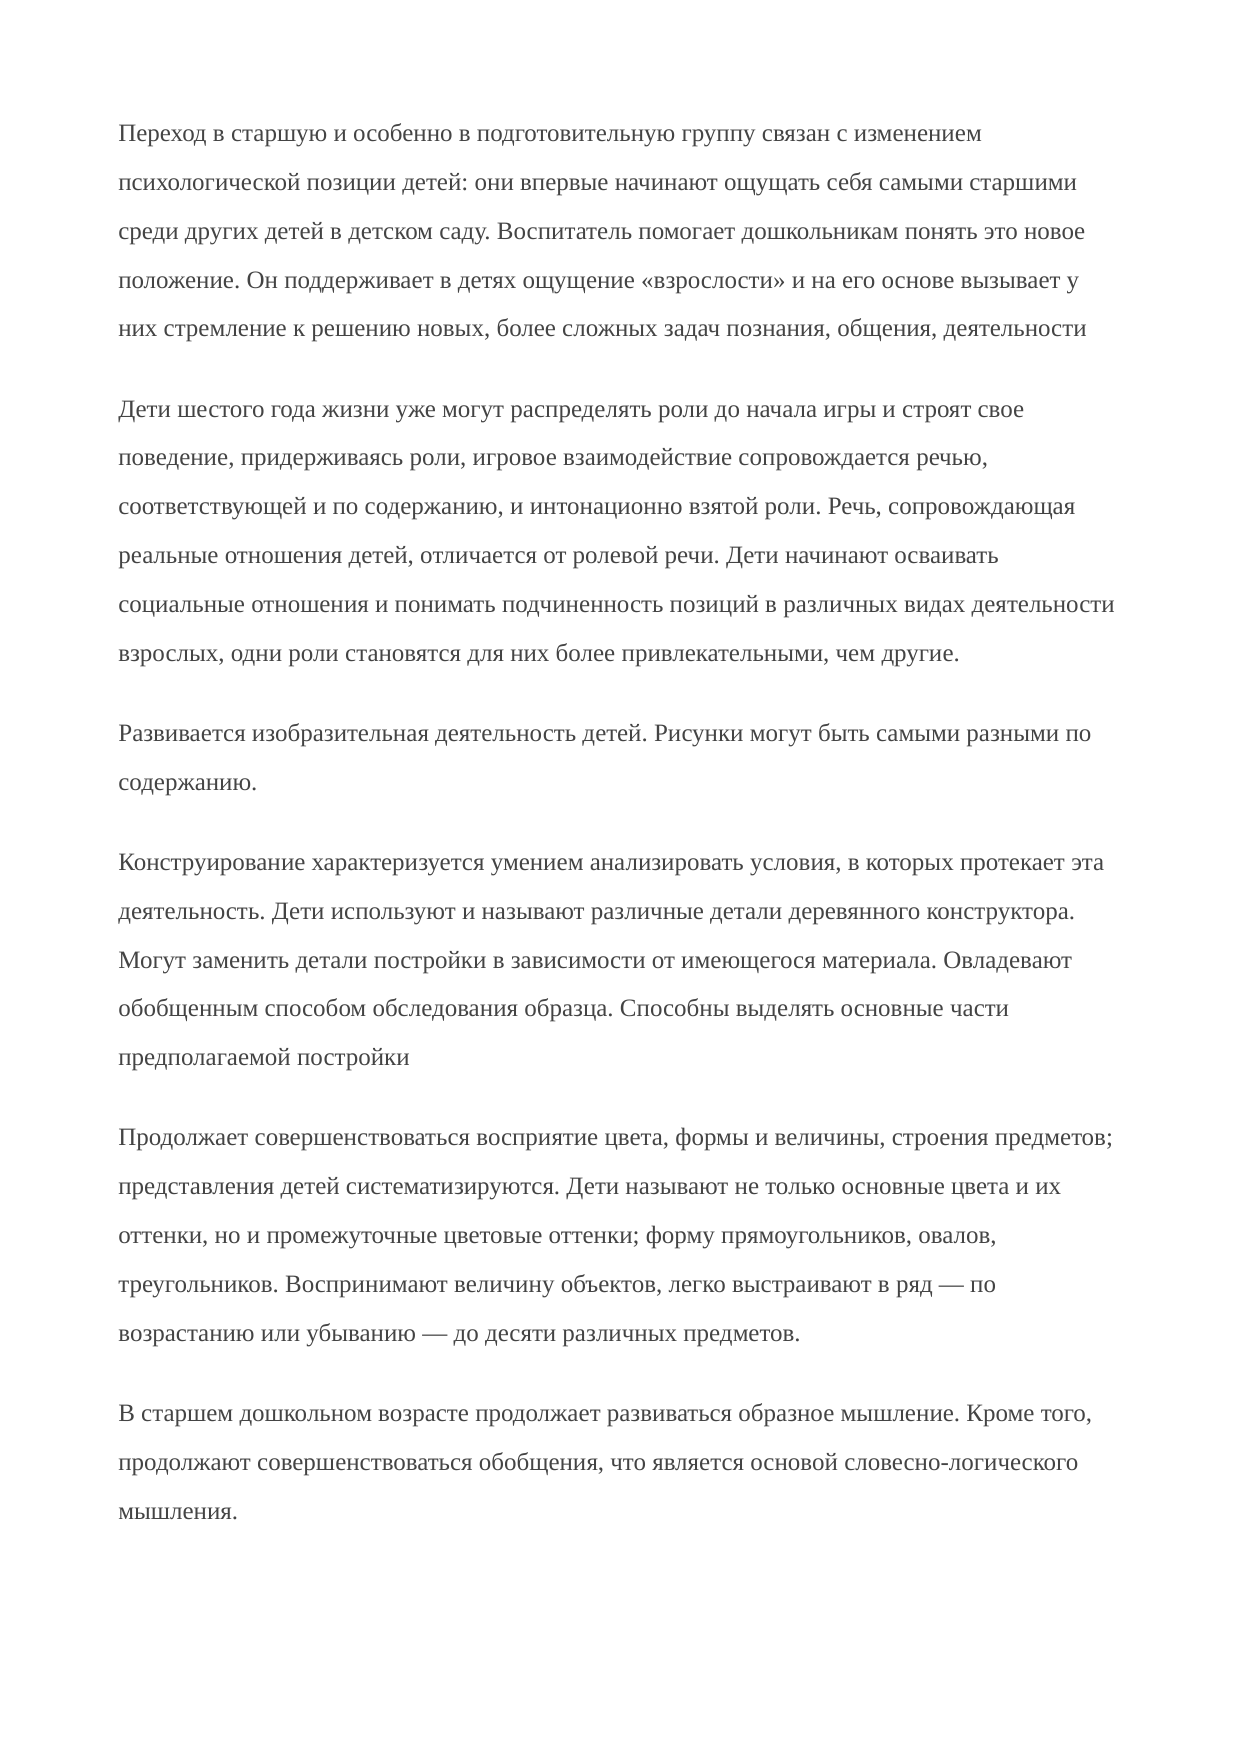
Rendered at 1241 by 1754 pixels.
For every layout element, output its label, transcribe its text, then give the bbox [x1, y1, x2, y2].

text Переход в старшую и особенно в подготовительную группу связан с изменением психологической позиции детей: они впервые начинают ощущать себя самыми старшими среди других детей в детском саду. Воспитатель помогает дошкольникам понять это новое положение. Он поддерживает в детях ощущение «взрослости» и на его основе вызывает у них стремление к решению новых, более сложных задач познания, общения, деятельности [118, 118, 1122, 342]
text Продолжает совершенствоваться восприятие цвета, формы и величины, строения предметов; представления детей систематизируются. Дети называют не только основные цвета и их оттенки, но и промежуточные цветовые оттенки; форму прямоугольников, овалов, треугольников. Воспринимают величину объектов, легко выстраивают в ряд — по возрастанию или убыванию — до десяти различных предметов. [118, 1122, 1122, 1347]
text Конструирование характеризуется умением анализировать условия, в которых протекает эта деятельность. Дети используют и называют различные детали деревянного конструктора. Могут заменить детали постройки в зависимости от имеющегося материала. Овладевают обобщенным способом обследования образца. Способны выделять основные части предполагаемой постройки [118, 847, 1122, 1071]
text Развивается изобразительная деятельность детей. Рисунки могут быть самыми разными по содержанию. [118, 718, 1122, 796]
text Дети шестого года жизни уже могут распределять роли до начала игры и строят свое поведение, придерживаясь роли, игровое взаимодействие сопровождается речью, соответствующей и по содержанию, и интонационно взятой роли. Речь, сопровождающая реальные отношения детей, отличается от ролевой речи. Дети начинают осваивать социальные отношения и понимать подчиненность позиций в различных видах деятельности взрослых, одни роли становятся для них более привлекательными, чем другие. [118, 394, 1122, 667]
text В старшем дошкольном возрасте продолжает развиваться образное мышление. Кроме того, продолжают совершенствоваться обобщения, что является основой словесно-логического мышления. [118, 1398, 1122, 1524]
